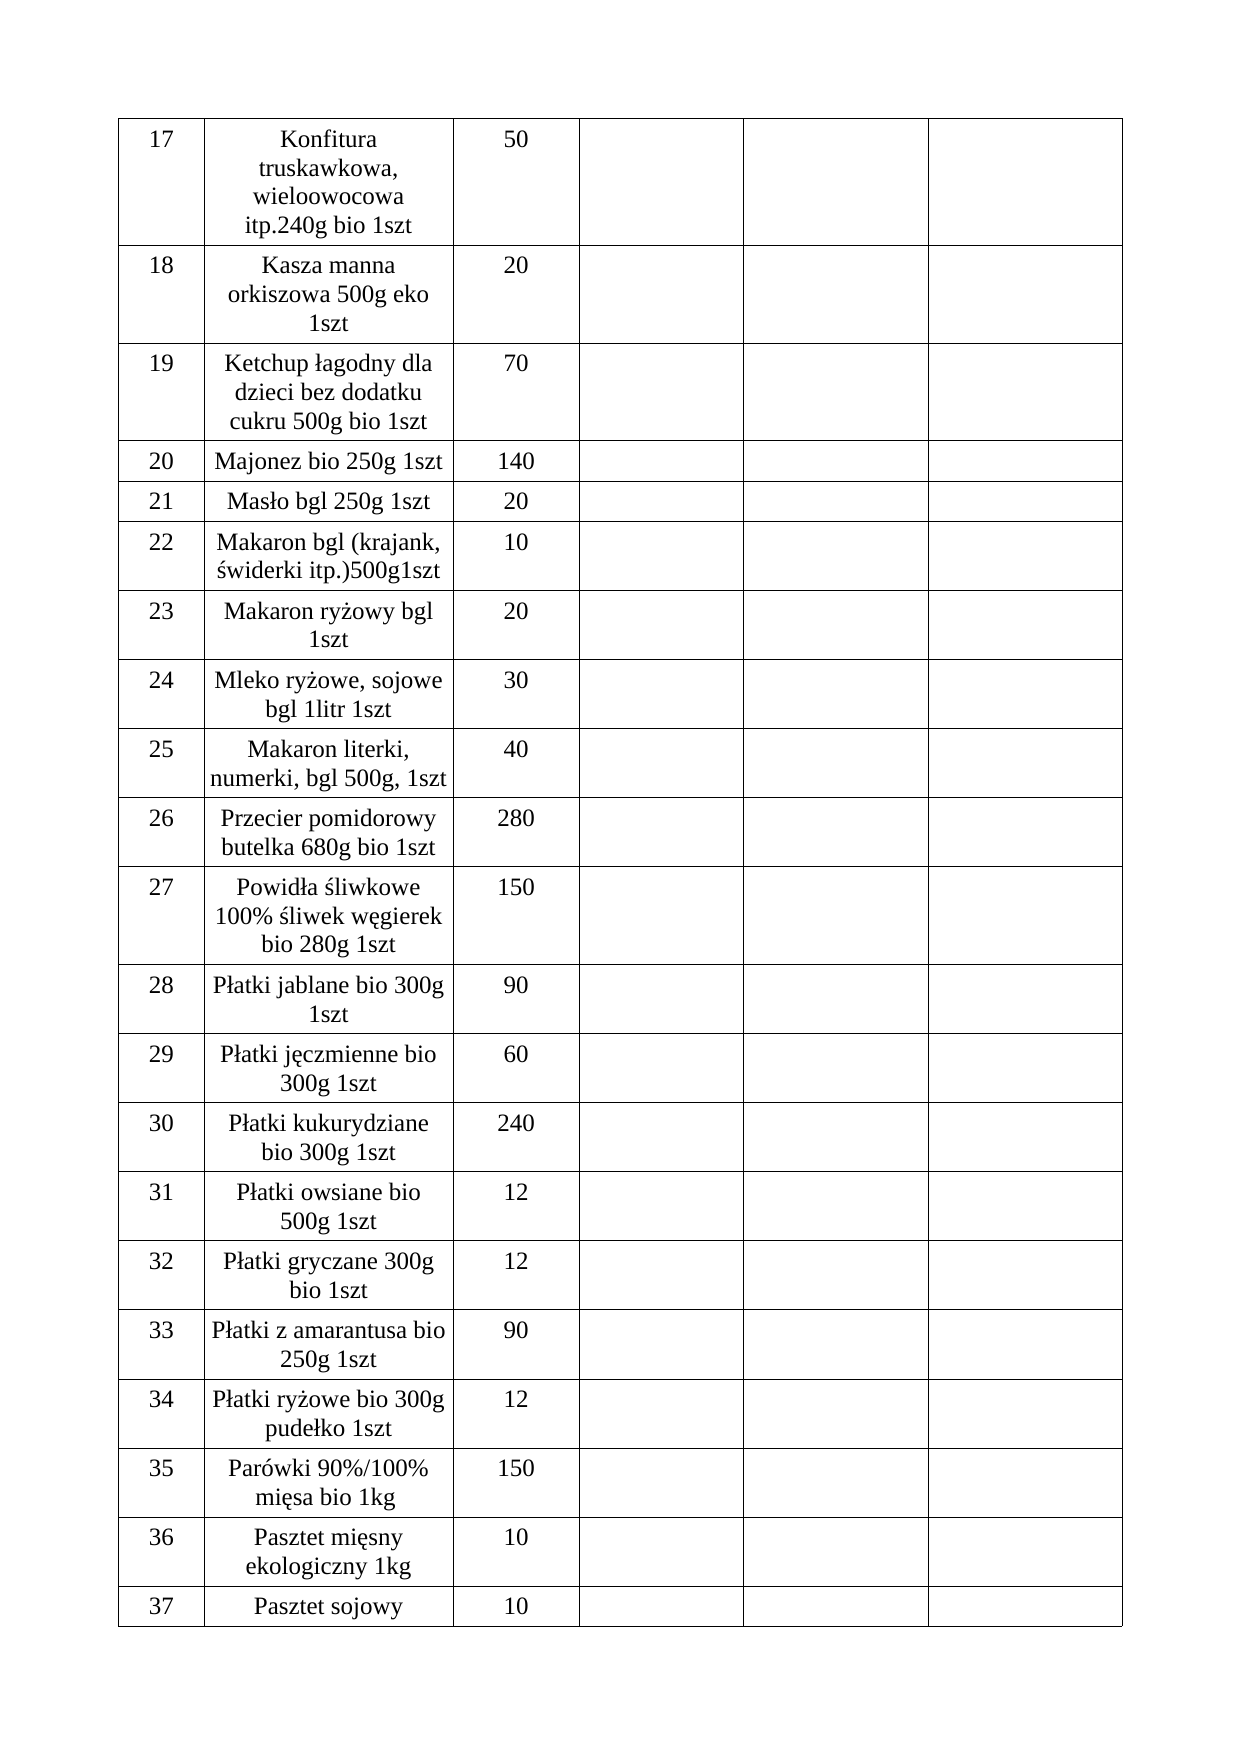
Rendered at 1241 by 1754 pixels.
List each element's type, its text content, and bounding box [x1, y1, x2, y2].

table_cell 90 [454, 1310, 579, 1378]
table_cell [580, 798, 743, 866]
table_cell [929, 1172, 1122, 1240]
table_cell [744, 344, 928, 440]
table_cell 10 [454, 1587, 579, 1626]
table_cell [929, 1034, 1122, 1102]
table_cell Majonez bio 250g 1szt [205, 441, 453, 481]
table_cell [929, 1449, 1122, 1517]
table_cell 32 [119, 1241, 204, 1309]
table_cell [929, 246, 1122, 342]
table_cell [580, 482, 743, 521]
table_cell [744, 660, 928, 728]
table_cell 34 [119, 1380, 204, 1447]
table_cell Makaron bgl (krajank, świderki itp.)500g1szt [205, 522, 453, 590]
table_cell Mleko ryżowe, sojowe bgl 1litr 1szt [205, 660, 453, 728]
table_cell [744, 482, 928, 521]
table_cell [744, 1103, 928, 1171]
table_cell [580, 522, 743, 590]
table_cell [929, 798, 1122, 866]
table_cell [744, 965, 928, 1033]
table_cell 29 [119, 1034, 204, 1102]
table_cell 40 [454, 729, 579, 797]
table_cell 10 [454, 1518, 579, 1586]
table_cell Pasztet sojowy [205, 1587, 453, 1626]
table_cell [744, 1380, 928, 1447]
table_cell [929, 1103, 1122, 1171]
table_cell 30 [454, 660, 579, 728]
table_cell 150 [454, 867, 579, 964]
table_cell Płatki jęczmienne bio 300g 1szt [205, 1034, 453, 1102]
table_cell 37 [119, 1587, 204, 1626]
table_cell [580, 965, 743, 1033]
table_cell 10 [454, 522, 579, 590]
table_cell 27 [119, 867, 204, 964]
table_cell [929, 482, 1122, 521]
table_cell 20 [454, 246, 579, 342]
table_cell [929, 1518, 1122, 1586]
table_cell [929, 1310, 1122, 1378]
table_cell 20 [119, 441, 204, 481]
table_cell [580, 729, 743, 797]
table_cell [929, 867, 1122, 964]
table_cell [744, 1587, 928, 1626]
table_cell [744, 1310, 928, 1378]
table_cell [929, 1587, 1122, 1626]
table_cell Masło bgl 250g 1szt [205, 482, 453, 521]
table_cell 20 [454, 482, 579, 521]
table_cell Kasza manna orkiszowa 500g eko 1szt [205, 246, 453, 342]
table_cell 18 [119, 246, 204, 342]
table_cell 19 [119, 344, 204, 440]
table_cell [580, 1103, 743, 1171]
table_cell Parówki 90%/100% mięsa bio 1kg [205, 1449, 453, 1517]
table_cell [929, 591, 1122, 659]
table_cell 23 [119, 591, 204, 659]
table_cell [580, 1587, 743, 1626]
table_cell [744, 522, 928, 590]
table_cell 70 [454, 344, 579, 440]
table_cell 21 [119, 482, 204, 521]
table_cell 12 [454, 1241, 579, 1309]
table_cell Płatki owsiane bio 500g 1szt [205, 1172, 453, 1240]
table_cell 240 [454, 1103, 579, 1171]
table_cell [929, 1241, 1122, 1309]
table_cell [744, 729, 928, 797]
table_cell [744, 867, 928, 964]
table_cell 140 [454, 441, 579, 481]
table_cell [580, 344, 743, 440]
table_cell Płatki kukurydziane bio 300g 1szt [205, 1103, 453, 1171]
table_cell [744, 441, 928, 481]
table_cell Płatki gryczane 300g bio 1szt [205, 1241, 453, 1309]
table_cell 60 [454, 1034, 579, 1102]
table_cell Ketchup łagodny dla dzieci bez dodatku cukru 500g bio 1szt [205, 344, 453, 440]
table_cell [580, 119, 743, 245]
table_cell [580, 1241, 743, 1309]
table_cell Płatki ryżowe bio 300g pudełko 1szt [205, 1380, 453, 1447]
table_cell Płatki jablane bio 300g 1szt [205, 965, 453, 1033]
table_cell [744, 119, 928, 245]
table_cell 20 [454, 591, 579, 659]
table_cell [929, 119, 1122, 245]
table_cell [580, 1034, 743, 1102]
table_cell 24 [119, 660, 204, 728]
table_cell Makaron ryżowy bgl 1szt [205, 591, 453, 659]
table_cell 150 [454, 1449, 579, 1517]
table_cell 36 [119, 1518, 204, 1586]
table_cell [744, 1172, 928, 1240]
table_cell [744, 798, 928, 866]
table_cell Powidła śliwkowe 100% śliwek węgierek bio 280g 1szt [205, 867, 453, 964]
table_cell [580, 441, 743, 481]
table_cell [744, 1449, 928, 1517]
table_cell [744, 591, 928, 659]
table_cell 28 [119, 965, 204, 1033]
table_cell 22 [119, 522, 204, 590]
table_cell [929, 441, 1122, 481]
table_cell Pasztet mięsny ekologiczny 1kg [205, 1518, 453, 1586]
table_cell [580, 1310, 743, 1378]
table_cell 17 [119, 119, 204, 245]
table_cell [744, 246, 928, 342]
table_cell Konfitura truskawkowa, wieloowocowa itp.240g bio 1szt [205, 119, 453, 245]
table_cell [744, 1034, 928, 1102]
table_cell [580, 867, 743, 964]
table_cell [929, 729, 1122, 797]
table_cell 50 [454, 119, 579, 245]
table_cell [929, 1380, 1122, 1447]
table_cell 33 [119, 1310, 204, 1378]
table_cell [929, 344, 1122, 440]
table_cell [929, 660, 1122, 728]
table_cell [580, 246, 743, 342]
table_cell 12 [454, 1172, 579, 1240]
table_cell 31 [119, 1172, 204, 1240]
table_cell [580, 1380, 743, 1447]
table_cell [580, 660, 743, 728]
table_cell 35 [119, 1449, 204, 1517]
table_cell [929, 522, 1122, 590]
table_cell 12 [454, 1380, 579, 1447]
table_cell [580, 591, 743, 659]
table_cell [580, 1449, 743, 1517]
table_cell 30 [119, 1103, 204, 1171]
table_cell 90 [454, 965, 579, 1033]
table_cell [744, 1518, 928, 1586]
table_cell 25 [119, 729, 204, 797]
table_cell Przecier pomidorowy butelka 680g bio 1szt [205, 798, 453, 866]
table_cell [744, 1241, 928, 1309]
table_cell [580, 1518, 743, 1586]
table_cell Makaron literki, numerki, bgl 500g, 1szt [205, 729, 453, 797]
table_cell 280 [454, 798, 579, 866]
table_cell [929, 965, 1122, 1033]
table_cell [580, 1172, 743, 1240]
table_cell Płatki z amarantusa bio 250g 1szt [205, 1310, 453, 1378]
table_cell 26 [119, 798, 204, 866]
